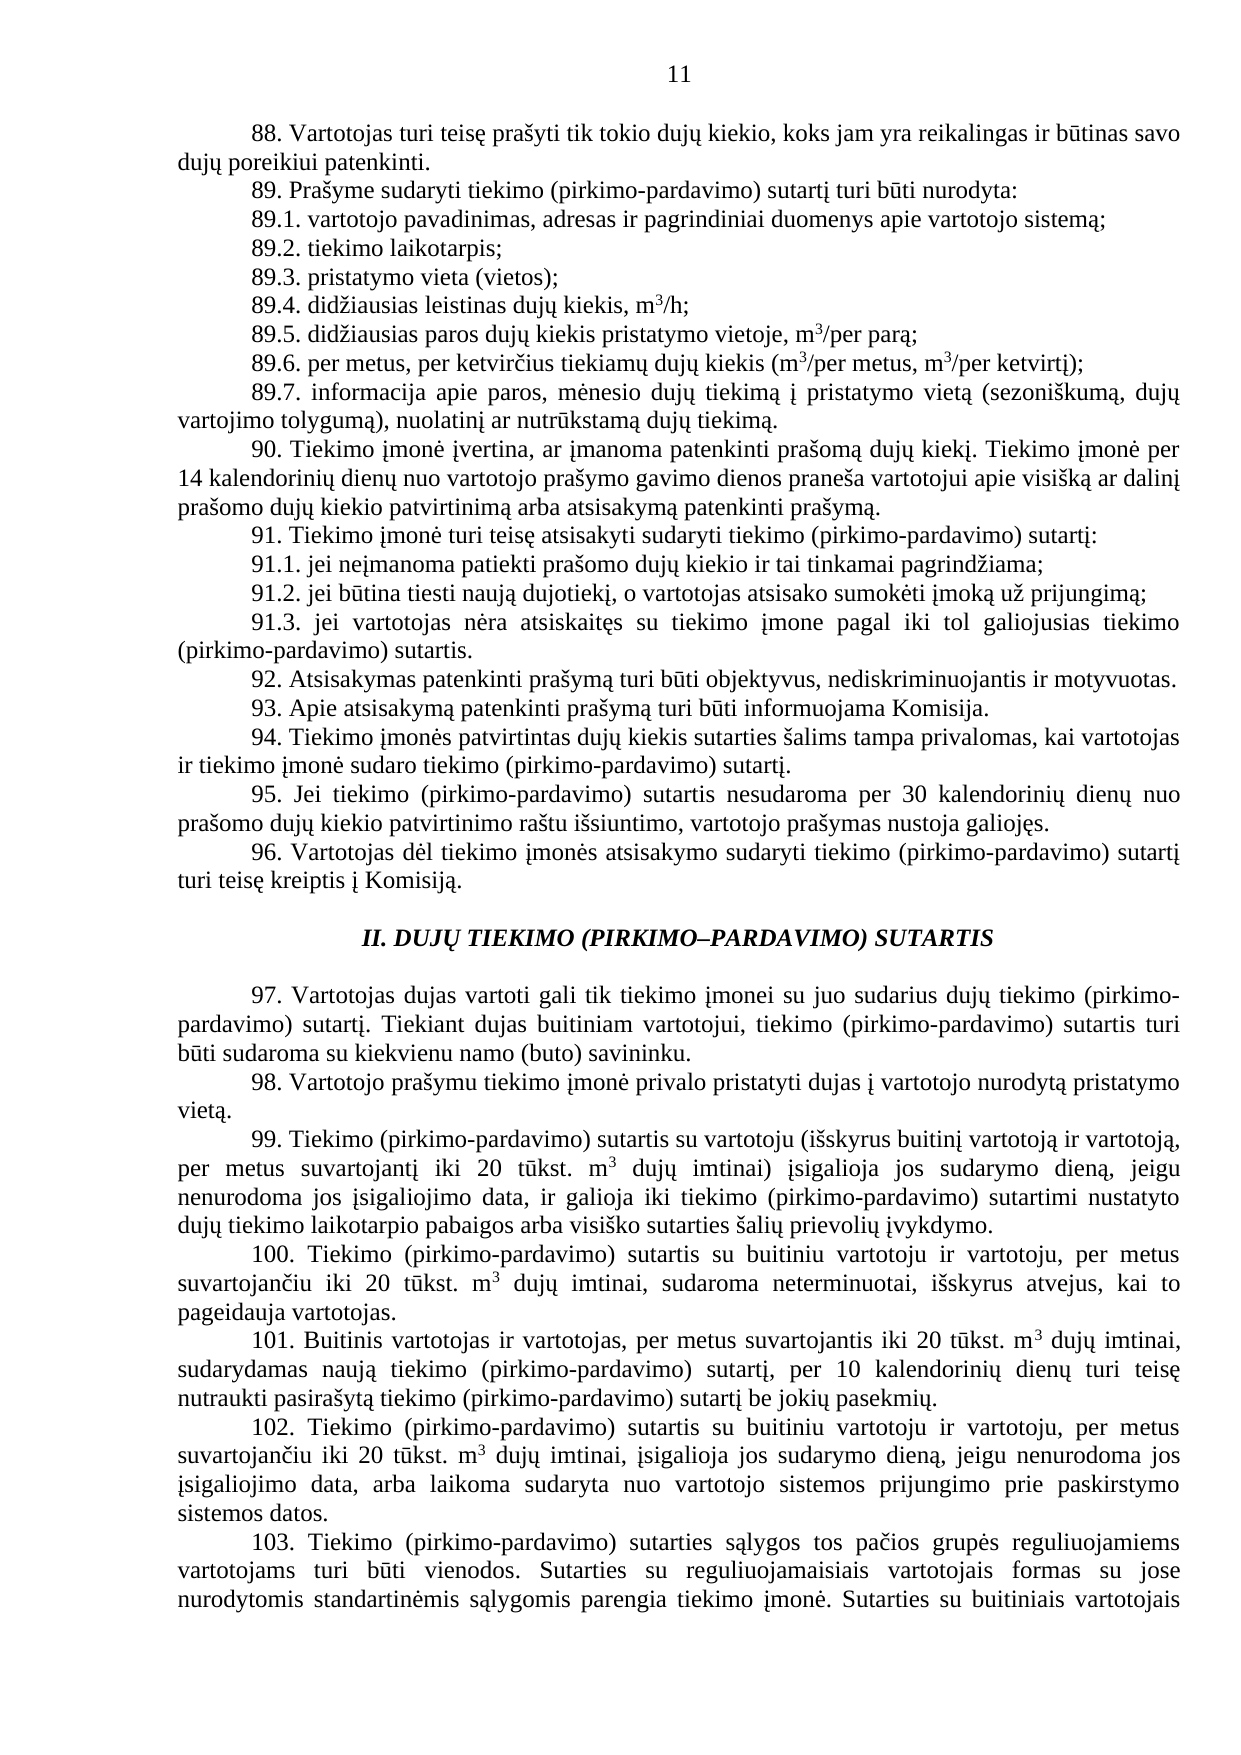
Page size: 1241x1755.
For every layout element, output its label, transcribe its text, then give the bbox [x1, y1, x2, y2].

text 89.1. vartotojo pavadinimas, adresas ir pagrindiniai duomenys apie vartotojo sistemą; [177, 204, 1181, 233]
text 103. Tiekimo (pirkimo-pardavimo) sutarties sąlygos tos pačios grupės reguliuojamiems vartotojams turi būti vienodos. Sutarties su reguliuojamaisiais vartotojais formas su jose nurodytomis standartinėmis sąlygomis parengia tiekimo įmonė. Sutarties su buitiniais vartotojais [177, 1527, 1181, 1613]
text 100. Tiekimo (pirkimo-pardavimo) sutartis su buitiniu vartotoju ir vartotoju, per metus suvartojančiu iki 20 tūkst. m3 dujų imtinai, sudaroma neterminuotai, išskyrus atvejus, kai to pageidauja vartotojas. [177, 1239, 1181, 1326]
text 89.6. per metus, per ketvirčius tiekiamų dujų kiekis (m3/per metus, m3/per ketvirtį); [177, 348, 1181, 377]
text 91.2. jei būtina tiesti naują dujotiekį, o vartotojas atsisako sumokėti įmoką už prijungimą; [177, 578, 1181, 607]
text 89. Prašyme sudaryti tiekimo (pirkimo-pardavimo) sutartį turi būti nurodyta: [177, 176, 1181, 204]
text 89.7. informacija apie paros, mėnesio dujų tiekimą į pristatymo vietą (sezoniškumą, dujų vartojimo tolygumą), nuolatinį ar nutrūkstamą dujų tiekimą. [177, 377, 1181, 434]
text II. dujų TIEKIMO (PIRKIMO–PARDAVIMO) sutartis [177, 923, 1181, 952]
text 91.1. jei neįmanoma patiekti prašomo dujų kiekio ir tai tinkamai pagrindžiama; [177, 549, 1181, 578]
text 89.4. didžiausias leistinas dujų kiekis, m3/h; [177, 291, 1181, 319]
text 99. Tiekimo (pirkimo-pardavimo) sutartis su vartotoju (išskyrus buitinį vartotoją ir vartotoją, per metus suvartojantį iki 20 tūkst. m3 dujų imtinai) įsigalioja jos sudarymo dieną, jeigu nenurodoma jos įsigaliojimo data, ir galioja iki tiekimo (pirkimo-pardavimo) sutartimi nustatyto dujų tiekimo laikotarpio pabaigos arba visiško sutarties šalių prievolių įvykdymo. [177, 1124, 1181, 1239]
text 97. Vartotojas dujas vartoti gali tik tiekimo įmonei su juo sudarius dujų tiekimo (pirkimo-pardavimo) sutartį. Tiekiant dujas buitiniam vartotojui, tiekimo (pirkimo-pardavimo) sutartis turi būti sudaroma su kiekvienu namo (buto) savininku. [177, 981, 1181, 1067]
text 98. Vartotojo prašymu tiekimo įmonė privalo pristatyti dujas į vartotojo nurodytą pristatymo vietą. [177, 1067, 1181, 1124]
text 90. Tiekimo įmonė įvertina, ar įmanoma patenkinti prašomą dujų kiekį. Tiekimo įmonė per 14 kalendorinių dienų nuo vartotojo prašymo gavimo dienos praneša vartotojui apie visišką ar dalinį prašomo dujų kiekio patvirtinimą arba atsisakymą patenkinti prašymą. [177, 434, 1181, 521]
text 91. Tiekimo įmonė turi teisę atsisakyti sudaryti tiekimo (pirkimo-pardavimo) sutartį: [177, 521, 1181, 549]
text 96. Vartotojas dėl tiekimo įmonės atsisakymo sudaryti tiekimo (pirkimo-pardavimo) sutartį turi teisę kreiptis į Komisiją. [177, 837, 1181, 894]
text 89.3. pristatymo vieta (vietos); [177, 262, 1181, 291]
text 95. Jei tiekimo (pirkimo-pardavimo) sutartis nesudaroma per 30 kalendorinių dienų nuo prašomo dujų kiekio patvirtinimo raštu išsiuntimo, vartotojo prašymas nustoja galiojęs. [177, 779, 1181, 837]
text 94. Tiekimo įmonės patvirtintas dujų kiekis sutarties šalims tampa privalomas, kai vartotojas ir tiekimo įmonė sudaro tiekimo (pirkimo-pardavimo) sutartį. [177, 722, 1181, 779]
text 89.5. didžiausias paros dujų kiekis pristatymo vietoje, m3/per parą; [177, 319, 1181, 348]
text 101. Buitinis vartotojas ir vartotojas, per metus suvartojantis iki 20 tūkst. m3 dujų imtinai, sudarydamas naują tiekimo (pirkimo-pardavimo) sutartį, per 10 kalendorinių dienų turi teisę nutraukti pasirašytą tiekimo (pirkimo-pardavimo) sutartį be jokių pasekmių. [177, 1326, 1181, 1412]
text 88. Vartotojas turi teisę prašyti tik tokio dujų kiekio, koks jam yra reikalingas ir būtinas savo dujų poreikiui patenkinti. [177, 118, 1181, 176]
text 93. Apie atsisakymą patenkinti prašymą turi būti informuojama Komisija. [177, 693, 1181, 722]
text 89.2. tiekimo laikotarpis; [177, 233, 1181, 262]
text 92. Atsisakymas patenkinti prašymą turi būti objektyvus, nediskriminuojantis ir motyvuotas. [177, 664, 1181, 693]
text 91.3. jei vartotojas nėra atsiskaitęs su tiekimo įmone pagal iki tol galiojusias tiekimo (pirkimo-pardavimo) sutartis. [177, 607, 1181, 664]
text 102. Tiekimo (pirkimo-pardavimo) sutartis su buitiniu vartotoju ir vartotoju, per metus suvartojančiu iki 20 tūkst. m3 dujų imtinai, įsigalioja jos sudarymo dieną, jeigu nenurodoma jos įsigaliojimo data, arba laikoma sudaryta nuo vartotojo sistemos prijungimo prie paskirstymo sistemos datos. [177, 1412, 1181, 1527]
